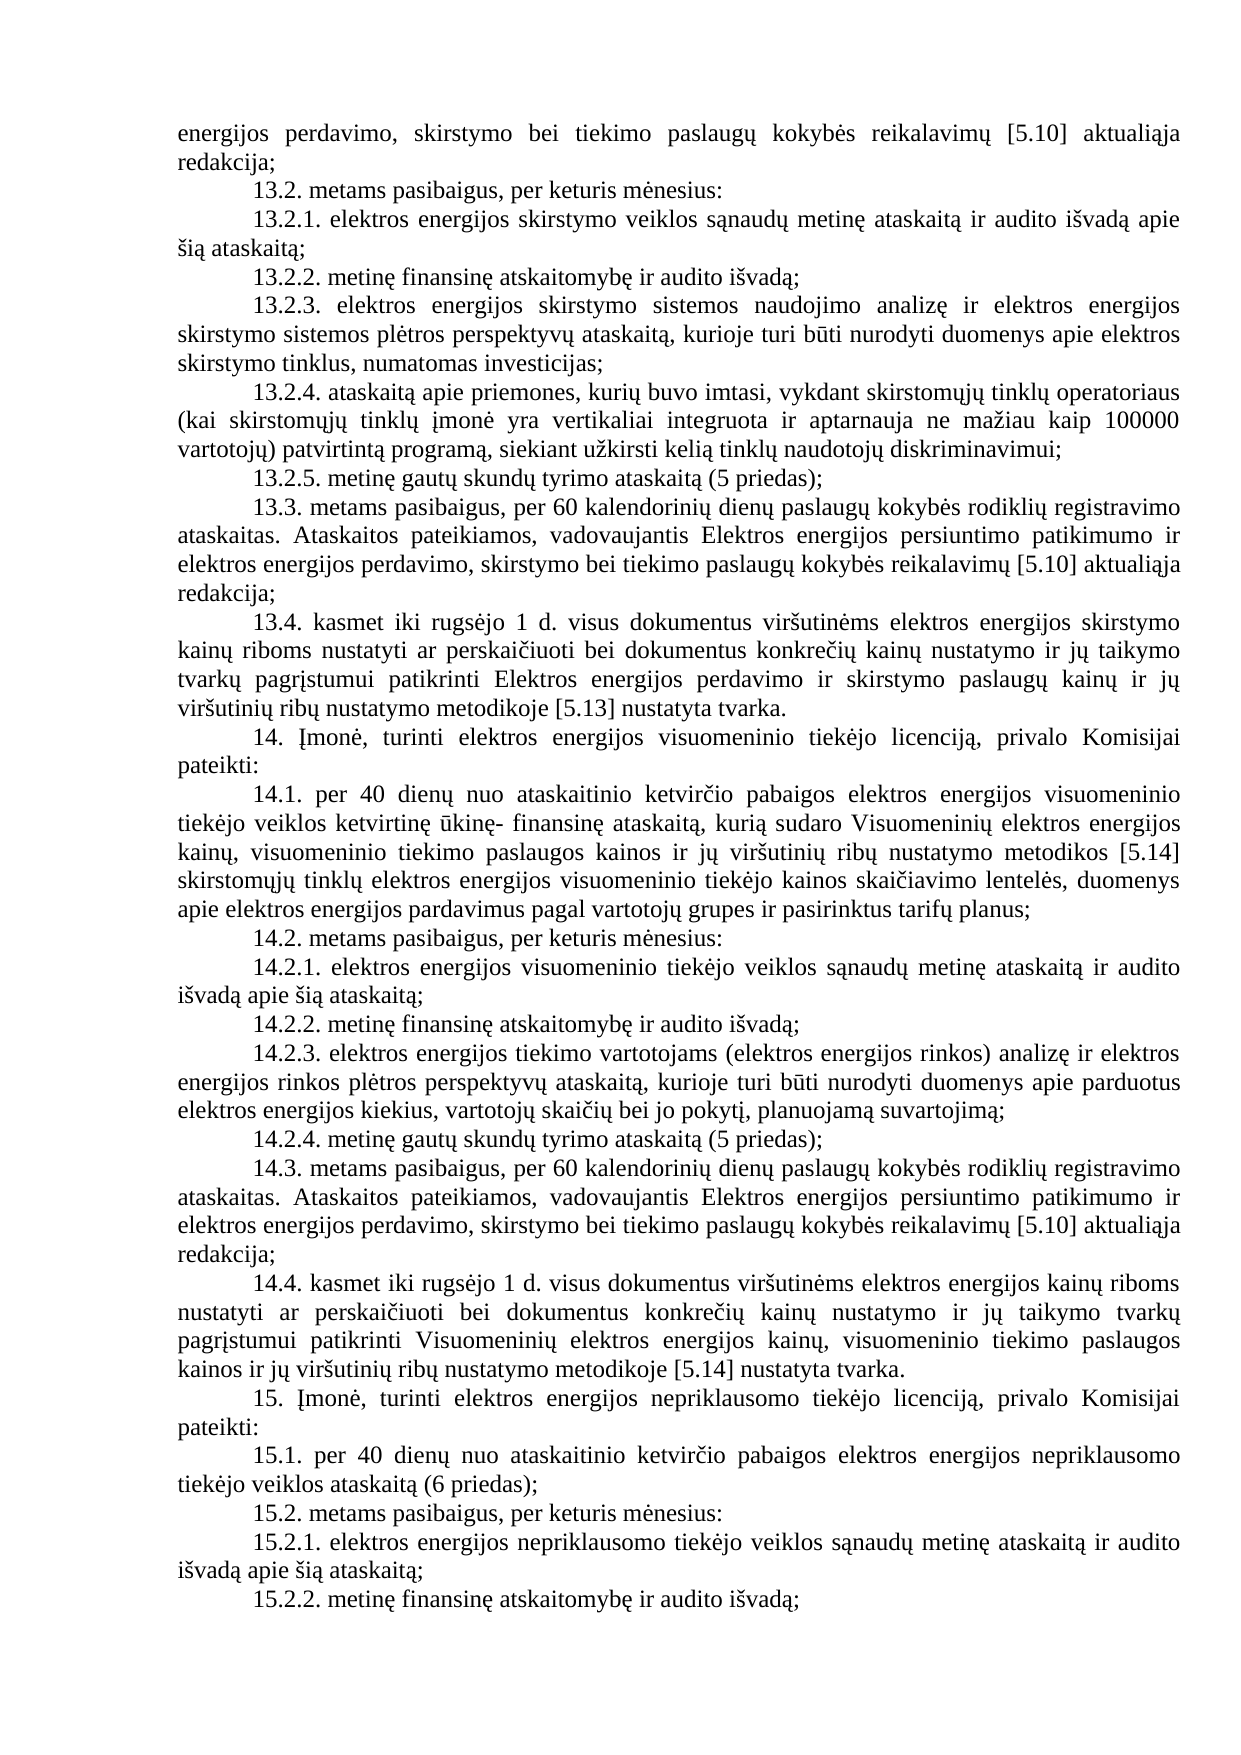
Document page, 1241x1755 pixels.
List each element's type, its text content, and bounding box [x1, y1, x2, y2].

text 15.2.2. metinę finansinę atskaitomybę ir audito išvadą; [177, 1584, 1181, 1613]
text 13.2.5. metinę gautų skundų tyrimo ataskaitą (5 priedas); [177, 463, 1181, 492]
text 14.2.4. metinę gautų skundų tyrimo ataskaitą (5 priedas); [177, 1124, 1181, 1153]
text 14. Įmonė, turinti elektros energijos visuomeninio tiekėjo licenciją, privalo Komisijai pateikti: [177, 722, 1181, 779]
text 14.2. metams pasibaigus, per keturis mėnesius: [177, 923, 1181, 952]
text 13.4. kasmet iki rugsėjo 1 d. visus dokumentus viršutinėms elektros energijos skirstymo kainų riboms nustatyti ar perskaičiuoti bei dokumentus konkrečių kainų nustatymo ir jų taikymo tvarkų pagrįstumui patikrinti Elektros energijos perdavimo ir skirstymo paslaugų kainų ir jų viršutinių ribų nustatymo metodikoje [5.13] nustatyta tvarka. [177, 607, 1181, 722]
text 13.2.2. metinę finansinę atskaitomybę ir audito išvadą; [177, 262, 1181, 291]
text 14.2.2. metinę finansinę atskaitomybę ir audito išvadą; [177, 1009, 1181, 1038]
text energijos perdavimo, skirstymo bei tiekimo paslaugų kokybės reikalavimų [5.10] aktualiąja redakcija; [177, 118, 1181, 176]
text 13.2.4. ataskaitą apie priemones, kurių buvo imtasi, vykdant skirstomųjų tinklų operatoriaus (kai skirstomųjų tinklų įmonė yra vertikaliai integruota ir aptarnauja ne mažiau kaip 100000 vartotojų) patvirtintą programą, siekiant užkirsti kelią tinklų naudotojų diskriminavimui; [177, 377, 1181, 463]
text 13.2.1. elektros energijos skirstymo veiklos sąnaudų metinę ataskaitą ir audito išvadą apie šią ataskaitą; [177, 204, 1181, 262]
text 15. Įmonė, turinti elektros energijos nepriklausomo tiekėjo licenciją, privalo Komisijai pateikti: [177, 1383, 1181, 1441]
text 15.2.1. elektros energijos nepriklausomo tiekėjo veiklos sąnaudų metinę ataskaitą ir audito išvadą apie šią ataskaitą; [177, 1527, 1181, 1584]
text 15.1. per 40 dienų nuo ataskaitinio ketvirčio pabaigos elektros energijos nepriklausomo tiekėjo veiklos ataskaitą (6 priedas); [177, 1441, 1181, 1498]
text 13.3. metams pasibaigus, per 60 kalendorinių dienų paslaugų kokybės rodiklių registravimo ataskaitas. Ataskaitos pateikiamos, vadovaujantis Elektros energijos persiuntimo patikimumo ir elektros energijos perdavimo, skirstymo bei tiekimo paslaugų kokybės reikalavimų [5.10] aktualiąja redakcija; [177, 492, 1181, 607]
text 14.2.3. elektros energijos tiekimo vartotojams (elektros energijos rinkos) analizę ir elektros energijos rinkos plėtros perspektyvų ataskaitą, kurioje turi būti nurodyti duomenys apie parduotus elektros energijos kiekius, vartotojų skaičių bei jo pokytį, planuojamą suvartojimą; [177, 1038, 1181, 1124]
text 13.2.3. elektros energijos skirstymo sistemos naudojimo analizę ir elektros energijos skirstymo sistemos plėtros perspektyvų ataskaitą, kurioje turi būti nurodyti duomenys apie elektros skirstymo tinklus, numatomas investicijas; [177, 291, 1181, 377]
text 14.3. metams pasibaigus, per 60 kalendorinių dienų paslaugų kokybės rodiklių registravimo ataskaitas. Ataskaitos pateikiamos, vadovaujantis Elektros energijos persiuntimo patikimumo ir elektros energijos perdavimo, skirstymo bei tiekimo paslaugų kokybės reikalavimų [5.10] aktualiąja redakcija; [177, 1153, 1181, 1268]
text 14.4. kasmet iki rugsėjo 1 d. visus dokumentus viršutinėms elektros energijos kainų riboms nustatyti ar perskaičiuoti bei dokumentus konkrečių kainų nustatymo ir jų taikymo tvarkų pagrįstumui patikrinti Visuomeninių elektros energijos kainų, visuomeninio tiekimo paslaugos kainos ir jų viršutinių ribų nustatymo metodikoje [5.14] nustatyta tvarka. [177, 1268, 1181, 1383]
text 14.2.1. elektros energijos visuomeninio tiekėjo veiklos sąnaudų metinę ataskaitą ir audito išvadą apie šią ataskaitą; [177, 952, 1181, 1009]
text 15.2. metams pasibaigus, per keturis mėnesius: [177, 1498, 1181, 1527]
text 13.2. metams pasibaigus, per keturis mėnesius: [177, 176, 1181, 204]
text 14.1. per 40 dienų nuo ataskaitinio ketvirčio pabaigos elektros energijos visuomeninio tiekėjo veiklos ketvirtinę ūkinę- finansinę ataskaitą, kurią sudaro Visuomeninių elektros energijos kainų, visuomeninio tiekimo paslaugos kainos ir jų viršutinių ribų nustatymo metodikos [5.14] skirstomųjų tinklų elektros energijos visuomeninio tiekėjo kainos skaičiavimo lentelės, duomenys apie elektros energijos pardavimus pagal vartotojų grupes ir pasirinktus tarifų planus; [177, 779, 1181, 923]
